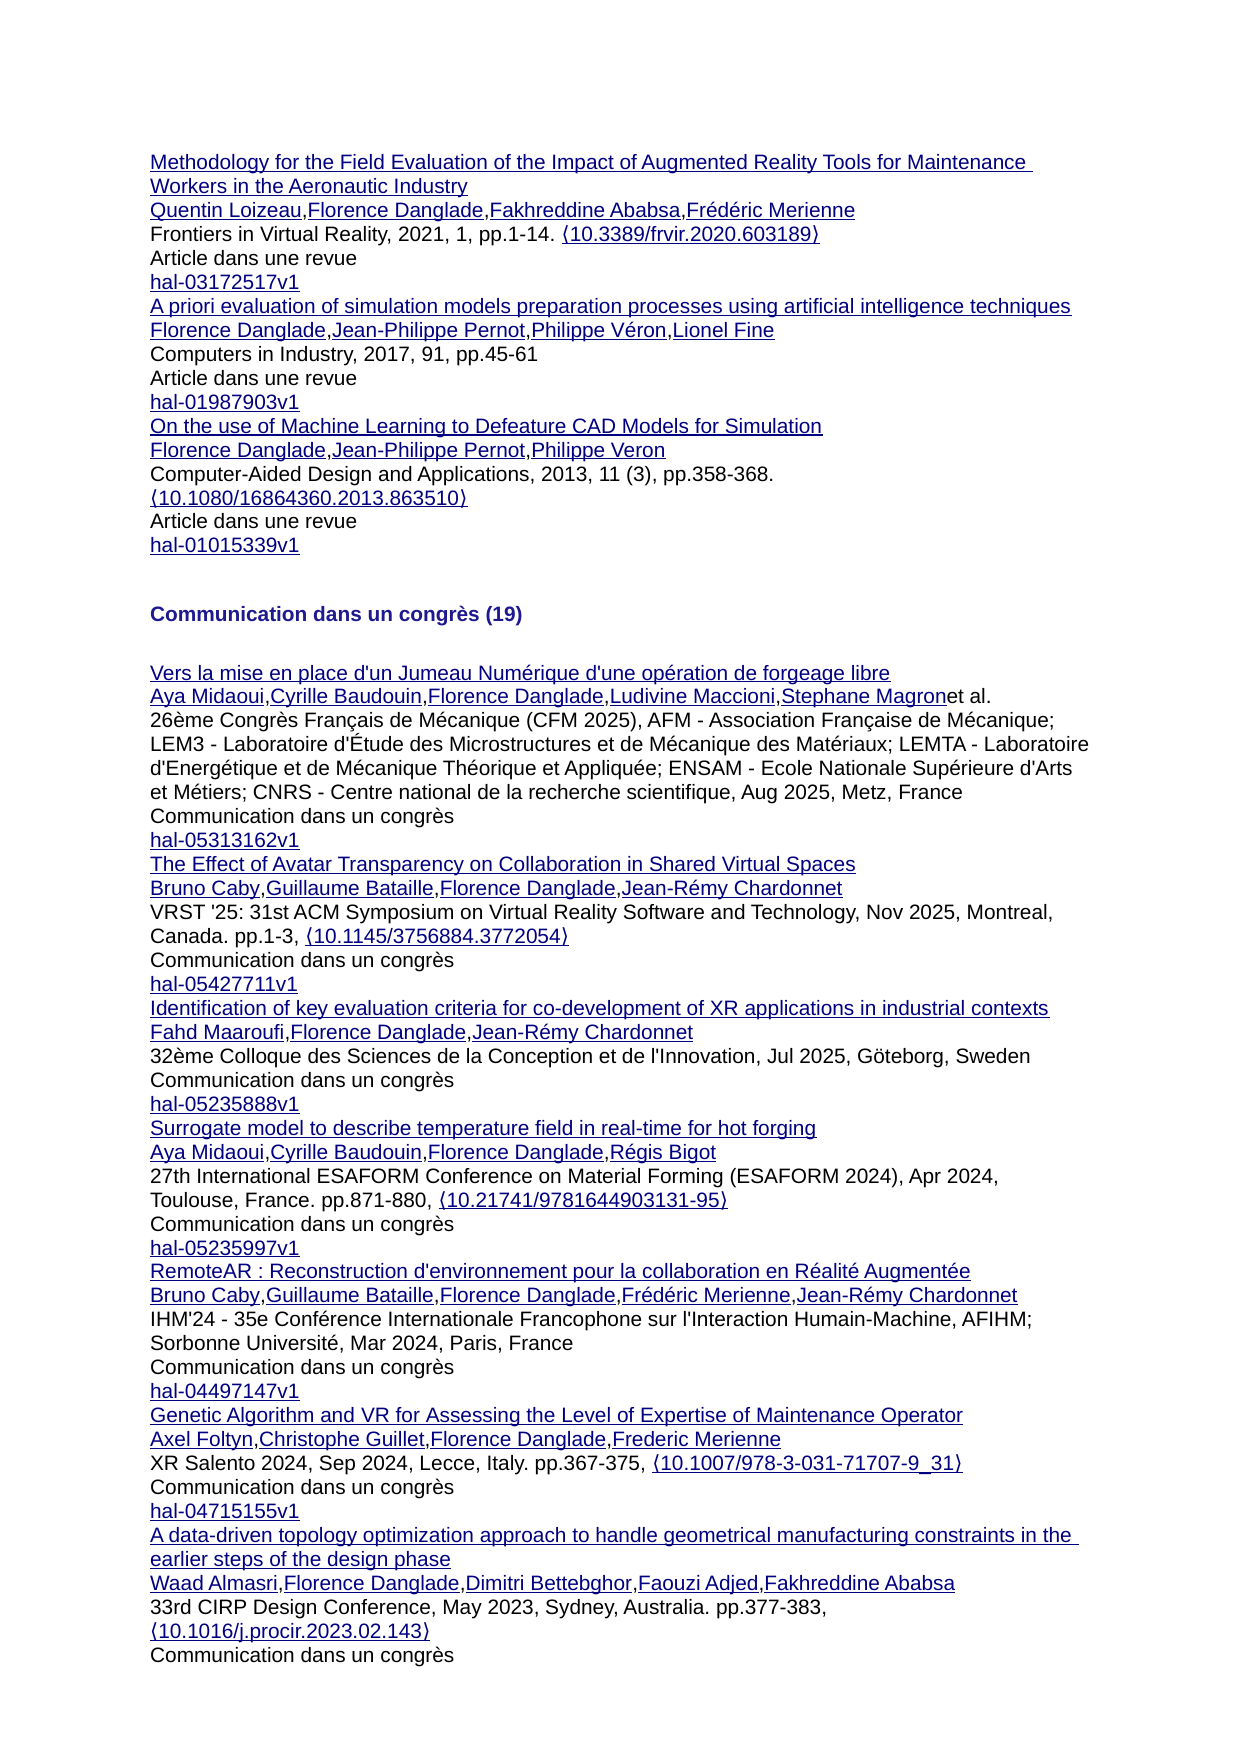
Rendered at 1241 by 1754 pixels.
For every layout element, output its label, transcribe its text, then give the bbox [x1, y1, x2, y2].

table_cell A priori evaluation of simulation models preparation processes using artificial intelligence techniques Florence Danglade,Jean-Philippe Pernot,Philippe Véron,Lionel Fine Computers in Industry, 2017, 91, pp.45-61 Article dans une revue hal-01987903v1 [150, 294, 1090, 413]
table_cell The Effect of Avatar Transparency on Collaboration in Shared Virtual Spaces Bruno Caby,Guillaume Bataille,Florence Danglade,Jean-Rémy Chardonnet VRST '25: 31st ACM Symposium on Virtual Reality Software and Technology, Nov 2025, Montreal, Canada. pp.1-3, ⟨10.1145/3756884.3772054⟩ Communication dans un congrès hal-05427711v1 [150, 852, 1090, 996]
table_cell Methodology for the Field Evaluation of the Impact of Augmented Reality Tools for Maintenance Workers in the Aeronautic Industry Quentin Loizeau,Florence Danglade,Fakhreddine Ababsa,Frédéric Merienne Frontiers in Virtual Reality, 2021, 1, pp.1-14. ⟨10.3389/frvir.2020.603189⟩ Article dans une revue hal-03172517v1 [150, 150, 1090, 294]
table_cell Genetic Algorithm and VR for Assessing the Level of Expertise of Maintenance Operator Axel Foltyn,Christophe Guillet,Florence Danglade,Frederic Merienne XR Salento 2024, Sep 2024, Lecce, Italy. pp.367-375, ⟨10.1007/978-3-031-71707-9_31⟩ Communication dans un congrès hal-04715155v1 [150, 1403, 1090, 1523]
table_cell Surrogate model to describe temperature field in real-time for hot forging Aya Midaoui,Cyrille Baudouin,Florence Danglade,Régis Bigot 27th International ESAFORM Conference on Material Forming (ESAFORM 2024), Apr 2024, Toulouse, France. pp.871-880, ⟨10.21741/9781644903131-95⟩ Communication dans un congrès hal-05235997v1 [150, 1116, 1090, 1259]
table_cell Identification of key evaluation criteria for co-development of XR applications in industrial contexts Fahd Maaroufi,Florence Danglade,Jean-Rémy Chardonnet 32ème Colloque des Sciences de la Conception et de l'Innovation, Jul 2025, Göteborg, Sweden Communication dans un congrès hal-05235888v1 [150, 996, 1090, 1116]
table_cell RemoteAR : Reconstruction d'environnement pour la collaboration en Réalité Augmentée Bruno Caby,Guillaume Bataille,Florence Danglade,Frédéric Merienne,Jean-Rémy Chardonnet IHM'24 - 35e Conférence Internationale Francophone sur l'Interaction Humain-Machine, AFIHM; Sorbonne Université, Mar 2024, Paris, France Communication dans un congrès hal-04497147v1 [150, 1259, 1090, 1403]
table_cell On the use of Machine Learning to Defeature CAD Models for Simulation Florence Danglade,Jean-Philippe Pernot,Philippe Veron Computer-Aided Design and Applications, 2013, 11 (3), pp.358-368. ⟨10.1080/16864360.2013.863510⟩ Article dans une revue hal-01015339v1 [150, 414, 1090, 557]
table_header Vers la mise en place d'un Jumeau Numérique d'une opération de forgeage libre Aya Midaoui,Cyrille Baudouin,Florence Danglade,Ludivine Maccioni,Stephane Magronet al. 26ème Congrès Français de Mécanique (CFM 2025), AFM - Association Française de Mécanique; LEM3 - Laboratoire d'Étude des Microstructures et de Mécanique des Matériaux; LEMTA - Laboratoire d'Energétique et de Mécanique Théorique et Appliquée; ENSAM - Ecole Nationale Supérieure d'Arts et Métiers; CNRS - Centre national de la recherche scientifique, Aug 2025, Metz, France Communication dans un congrès hal-05313162v1 [150, 660, 1090, 852]
subtitle Communication dans un congrès (19) [150, 602, 1090, 626]
table_cell A data-driven topology optimization approach to handle geometrical manufacturing constraints in the earlier steps of the design phase Waad Almasri,Florence Danglade,Dimitri Bettebghor,Faouzi Adjed,Fakhreddine Ababsa 33rd CIRP Design Conference, May 2023, Sydney, Australia. pp.377-383, ⟨10.1016/j.procir.2023.02.143⟩ Communication dans un congrès [150, 1523, 1090, 1667]
